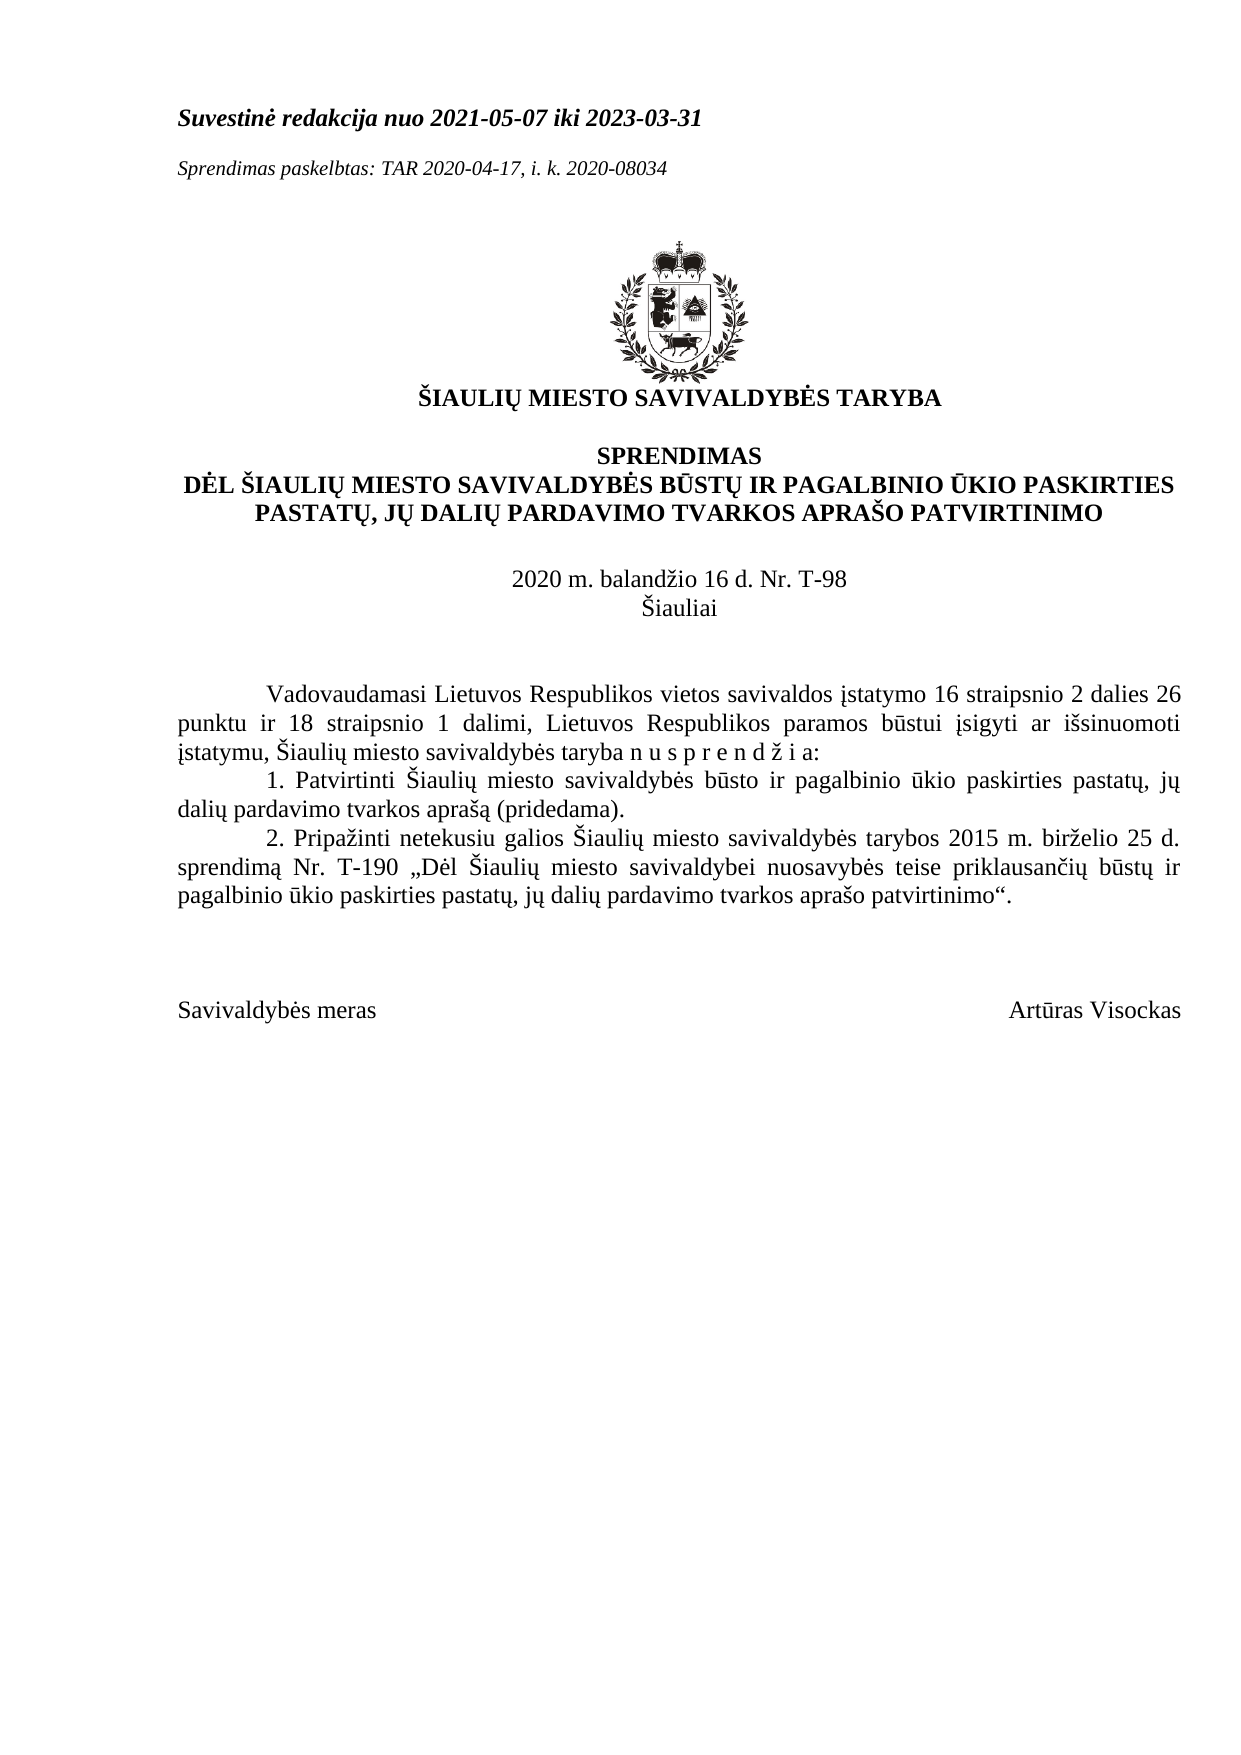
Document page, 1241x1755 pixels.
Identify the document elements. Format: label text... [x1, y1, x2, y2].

text Šiauliai [177, 593, 1181, 622]
text 2. Pripažinti netekusiu galios Šiaulių miesto savivaldybės tarybos 2015 m. birželio 25 d. sprendimą Nr. T-190 „Dėl Šiaulių miesto savivaldybei nuosavybės teise priklausančių būstų ir pagalbinio ūkio paskirties pastatų, jų dalių pardavimo tvarkos aprašo patvirtinimo“. [177, 823, 1181, 909]
text Sprendimas paskelbtas: TAR 2020-04-17, i. k. 2020-08034 [177, 156, 1181, 180]
text Suvestinė redakcija nuo 2021-05-07 iki 2023-03-31 [177, 103, 1181, 132]
text 2020 m. balandžio 16 d. Nr. T-98 [177, 564, 1181, 593]
text 1. Patvirtinti Šiaulių miesto savivaldybės būsto ir pagalbinio ūkio paskirties pastatų, jų dalių pardavimo tvarkos aprašą (pridedama). [177, 765, 1181, 823]
text ŠIAULIŲ MIESTO SAVIVALDYBĖS TARYBA [174, 383, 1184, 412]
subtitle SPRENDIMAS [177, 441, 1181, 470]
subtitle DĖL ŠIAULIŲ MIESTO SAVIVALDYBĖS BŪSTŲ IR PAGALBINIO ŪKIO PASKIRTIES PASTATŲ, JŲ DALIŲ PARDAVIMO TVARKOS APRAŠO PATVIRTINIMO [177, 470, 1181, 527]
text Vadovaudamasi Lietuvos Respublikos vietos savivaldos įstatymo 16 straipsnio 2 dalies 26 punktu ir 18 straipsnio 1 dalimi, Lietuvos Respublikos paramos būstui įsigyti ar išsinuomoti įstatymu, Šiaulių miesto savivaldybės taryba n u s p r e n d ž i a: [177, 679, 1181, 765]
text Savivaldybės meras Artūras Visockas [177, 995, 1181, 1024]
